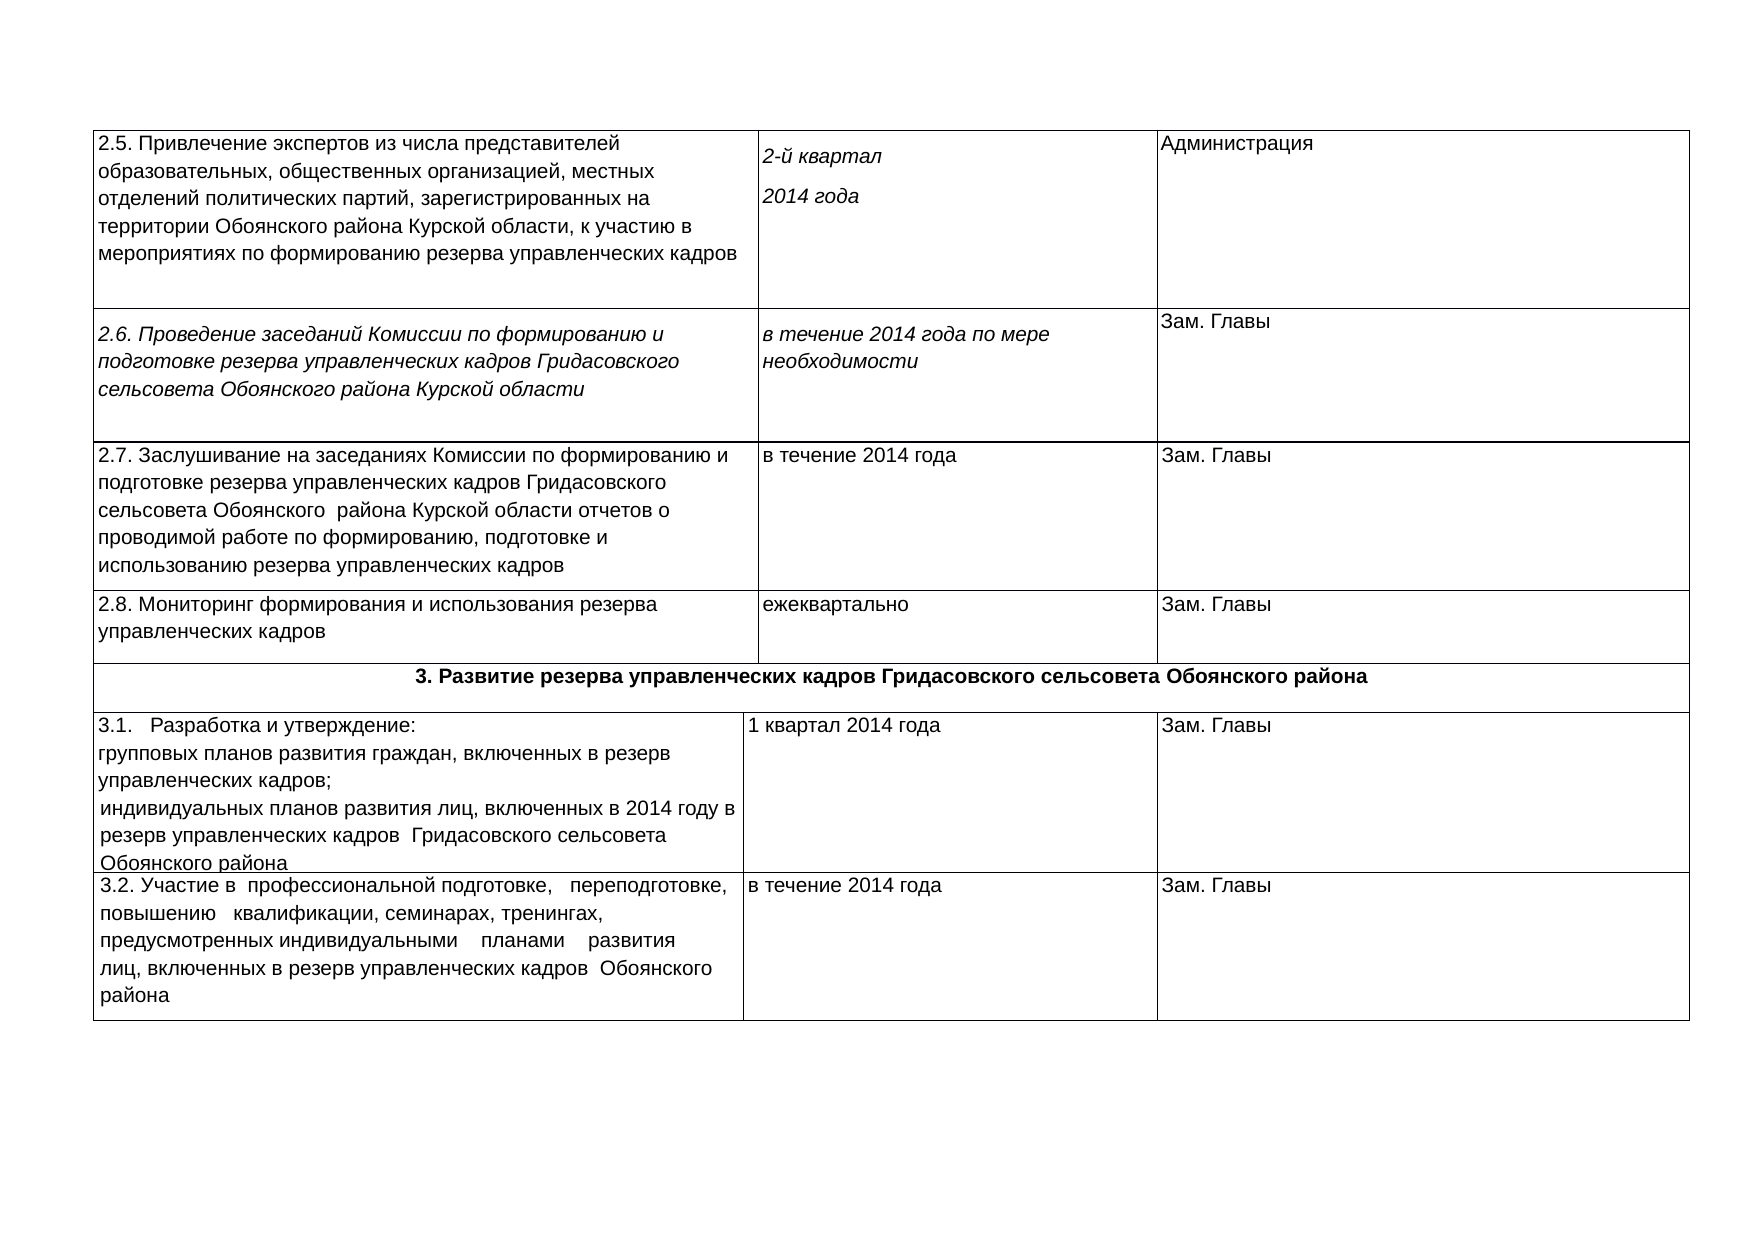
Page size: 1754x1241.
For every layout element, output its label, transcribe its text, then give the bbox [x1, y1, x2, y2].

table_cell Зам. Главы [1158, 873, 1689, 1020]
table_cell Зам. Главы [1158, 591, 1689, 663]
table_cell 2-й квартал 2014 года [759, 131, 1157, 308]
table_cell 1 квартал 2014 года [744, 713, 1157, 872]
table_cell 2.5. Привлечение экспертов из числа представителей образовательных, общественных организацией, местных отделений политических партий, зарегистрированных на территории Обоянского района Курской области, к участию в мероприятиях по формированию резерва управленческих кадров [94, 131, 758, 308]
table_cell Зам. Главы [1158, 309, 1689, 441]
table_cell в течение 2014 года [759, 443, 1157, 590]
table_cell в течение 2014 года [744, 873, 1157, 1020]
table_cell 3. Развитие резерва управленческих кадров Гридасовского сельсовета Обоянского района [94, 664, 1689, 712]
table_cell 3.1. Разработка и утверждение: групповых планов развития граждан, включенных в резерв управленческих кадров; индивидуальных планов развития лиц, включенных в 2014 году в резерв управленческих кадров Гридасовского сельсовета Обоянского района [94, 713, 743, 872]
table_cell Зам. Главы [1158, 443, 1689, 590]
table_cell 2.8. Мониторинг формирования и использования резерва управленческих кадров [94, 591, 758, 663]
table_cell Зам. Главы [1158, 713, 1689, 872]
table_cell в течение 2014 года по мере необходимости [759, 309, 1157, 441]
table_cell 2.7. Заслушивание на заседаниях Комиссии по формированию и подготовке резерва управленческих кадров Гридасовского сельсовета Обоянского района Курской области отчетов о проводимой работе по формированию, подготовке и использованию резерва управленческих кадров [94, 443, 758, 590]
table_cell ежеквартально [759, 591, 1157, 663]
table_cell 2.6. Проведение заседаний Комиссии по формированию и подготовке резерва управленческих кадров Гридасовского сельсовета Обоянского района Курской области [94, 309, 758, 441]
table_cell Администрация [1158, 131, 1689, 308]
table_cell 3.2. Участие в профессиональной подготовке, переподготовке, повышению квалификации, семинарах, тренингах, предусмотренных индивидуальными планами развития лиц, включенных в резерв управленческих кадров Обоянского района [94, 873, 743, 1020]
